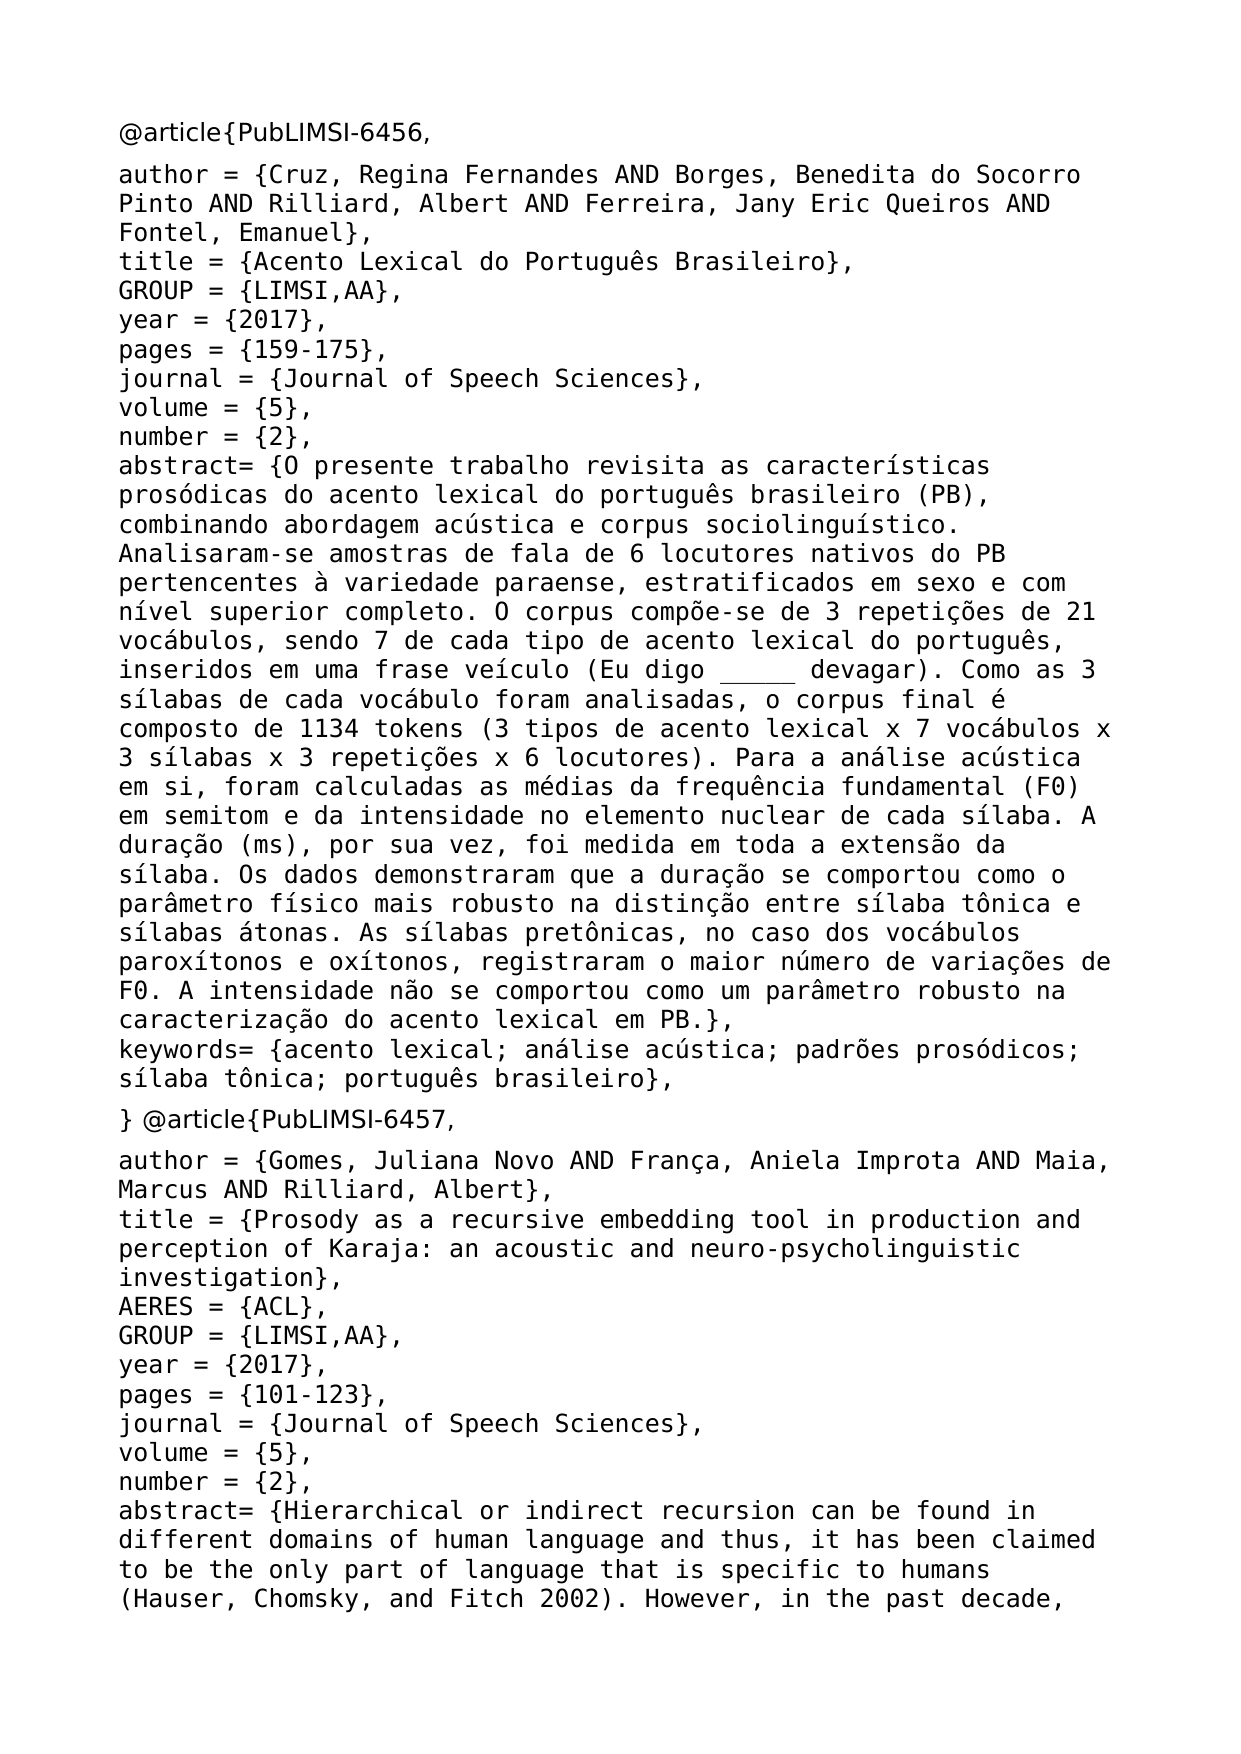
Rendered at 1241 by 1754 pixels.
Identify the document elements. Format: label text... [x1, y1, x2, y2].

text @article{PubLIMSI-6456, [118, 118, 1122, 147]
text author = {Cruz, Regina Fernandes AND Borges, Benedita do Socorro Pinto AND Rilliard, Albert AND Ferreira, Jany Eric Queiros AND Fontel, Emanuel}, title = {Acento Lexical do Português Brasileiro}, GROUP = {LIMSI,AA}, year = {2017}, pages = {159-175}, journal = {Journal of Speech Sciences}, volume = {5}, number = {2}, abstract= {O presente trabalho revisita as características prosódicas do acento lexical do português brasileiro (PB), combinando abordagem acústica e corpus sociolinguístico. Analisaram-se amostras de fala de 6 locutores nativos do PB pertencentes à variedade paraense, estratificados em sexo e com nível superior completo. O corpus compõe-se de 3 repetições de 21 vocábulos, sendo 7 de cada tipo de acento lexical do português, inseridos em uma frase veículo (Eu digo _____ devagar). Como as 3 sílabas de cada vocábulo foram analisadas, o corpus final é composto de 1134 tokens (3 tipos de acento lexical x 7 vocábulos x 3 sílabas x 3 repetições x 6 locutores). Para a análise acústica em si, foram calculadas as médias da frequência fundamental (F0) em semitom e da intensidade no elemento nuclear de cada sílaba. A duração (ms), por sua vez, foi medida em toda a extensão da sílaba. Os dados demonstraram que a duração se comportou como o parâmetro físico mais robusto na distinção entre sílaba tônica e sílabas átonas. As sílabas pretônicas, no caso dos vocábulos paroxítonos e oxítonos, registraram o maior número de variações de F0. A intensidade não se comportou como um parâmetro robusto na caracterização do acento lexical em PB.}, keywords= {acento lexical; análise acústica; padrões prosódicos; sílaba tônica; português brasileiro}, [118, 160, 1122, 1093]
text author = {Gomes, Juliana Novo AND França, Aniela Improta AND Maia, Marcus AND Rilliard, Albert}, title = {Prosody as a recursive embedding tool in production and perception of Karaja: an acoustic and neuro-psycholinguistic investigation}, AERES = {ACL}, GROUP = {LIMSI,AA}, year = {2017}, pages = {101-123}, journal = {Journal of Speech Sciences}, volume = {5}, number = {2}, abstract= {Hierarchical or indirect recursion can be found in different domains of human language and thus, it has been claimed to be the only part of language that is specific to humans (Hauser, Chomsky, and Fitch 2002). However, in the past decade, [118, 1147, 1122, 1613]
text } @article{PubLIMSI-6457, [118, 1105, 1122, 1134]
